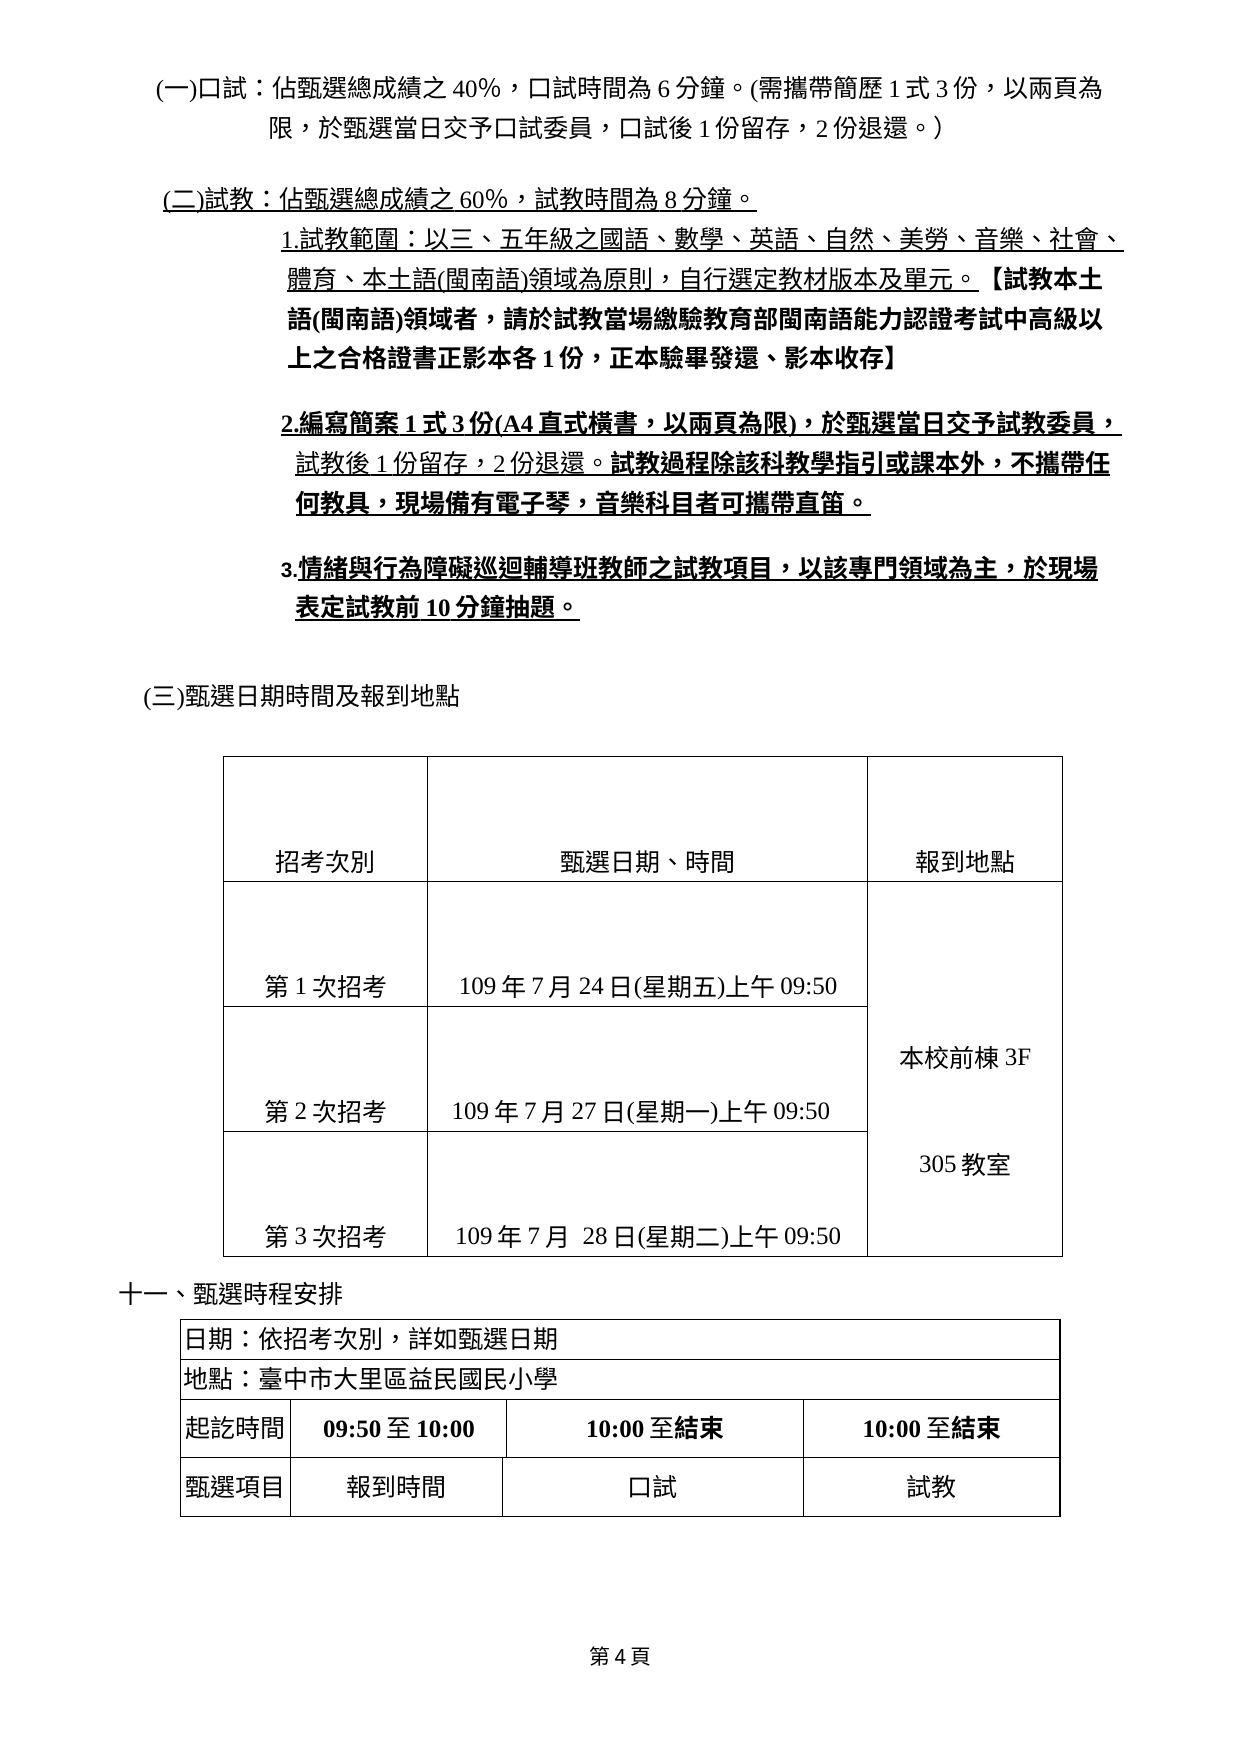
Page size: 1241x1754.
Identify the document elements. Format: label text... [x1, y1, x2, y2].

text 體育、本土語(閩南語)領域為原則，自行選定教材版本及單元。【試教本土語(閩南語)領域者，請於試教當場繳驗教育部閩南語能力認證考試中高級以上之合格證書正影本各1份，正本驗畢發還、影本收存】 [281, 252, 1122, 375]
text (三)甄選日期時間及報到地點 [118, 676, 1122, 713]
table_cell 10:00至結束 [507, 1400, 803, 1457]
table_cell 第3次招考 [224, 1132, 427, 1256]
table_header 招考次別 [224, 757, 427, 881]
table_cell 第2次招考 [224, 1007, 427, 1131]
table_header 日期：依招考次別，詳如甄選日期 [181, 1320, 1059, 1359]
table_cell 第1次招考 [224, 882, 427, 1006]
table_cell 地點：臺中市大里區益民國民小學 [181, 1360, 1059, 1399]
table_cell 起訖時間 [181, 1400, 290, 1457]
text (二)試教：佔甄選總成績之60％，試教時間為8分鐘。 [163, 180, 1122, 216]
table_cell 報到時間 [291, 1458, 502, 1516]
table_cell 本校前棟3F 305教室 [868, 882, 1062, 1256]
table_cell 109年7月27日(星期一)上午09:50 [428, 1007, 867, 1131]
text 十一、甄選時程安排 [118, 1274, 1122, 1311]
table_cell 試教 [804, 1458, 1059, 1516]
text 試教後1份留存，2份退還。試教過程除該科教學指引或課本外，不攜帶任何教具，現場備有電子琴，音樂科目者可攜帶直笛。 [281, 436, 1122, 519]
table_cell 109年7月 28日(星期二)上午09:50 [428, 1132, 867, 1256]
table_cell 09:50至10:00 [291, 1400, 506, 1457]
text (一)口試：佔甄選總成績之40％，口試時間為6分鐘。(需攜帶簡歷1式3份，以兩頁為限，於甄選當日交予口試委員，口試後1份留存，2份退還。） [156, 68, 1122, 144]
table_cell 口試 [503, 1458, 803, 1516]
table_header 報到地點 [868, 757, 1062, 881]
text 2.編寫簡案1式3份(A4直式橫書，以兩頁為限)，於甄選當日交予試教委員， [281, 404, 1122, 434]
table_cell 109年7月24日(星期五)上午09:50 [428, 882, 867, 1006]
table_cell 10:00至結束 [804, 1400, 1059, 1457]
text 3.情緒與行為障礙巡迴輔導班教師之試教項目，以該專門領域為主，於現場表定試教前10分鐘抽題。 [281, 548, 1122, 624]
table_header 甄選日期、時間 [428, 757, 867, 881]
table_cell 甄選項目 [181, 1458, 290, 1516]
text 1.試教範圍：以三、五年級之國語、數學、英語、自然、美勞、音樂、社會、 [281, 219, 1122, 250]
